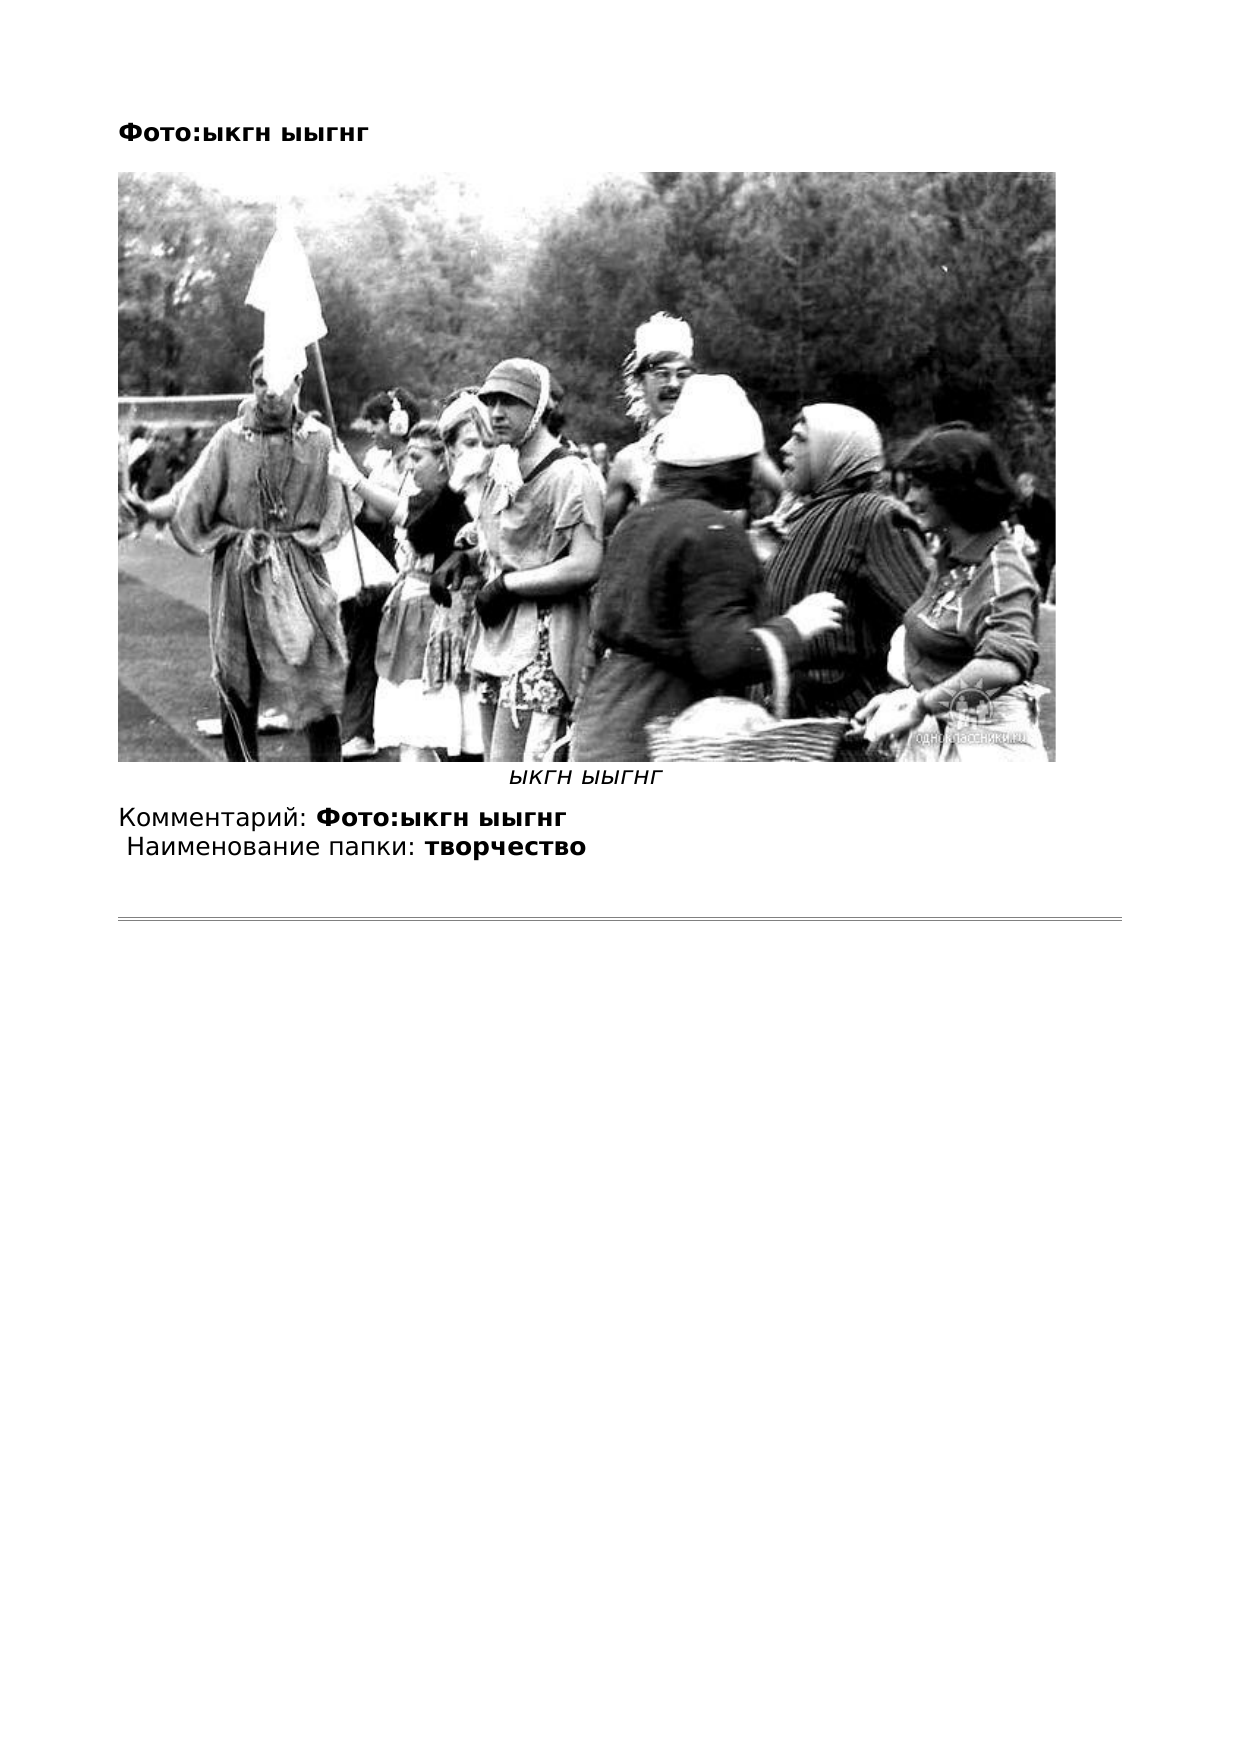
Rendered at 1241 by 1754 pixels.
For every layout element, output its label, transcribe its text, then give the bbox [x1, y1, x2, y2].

picture [118, 172, 1056, 762]
text Комментарий: Фото:ыкгн ыыгнг Наименование папки: творчество [118, 803, 1122, 890]
text ыкгн ыыгнг [118, 762, 1056, 790]
subtitle Фото:ыкгн ыыгнг [118, 118, 1122, 147]
